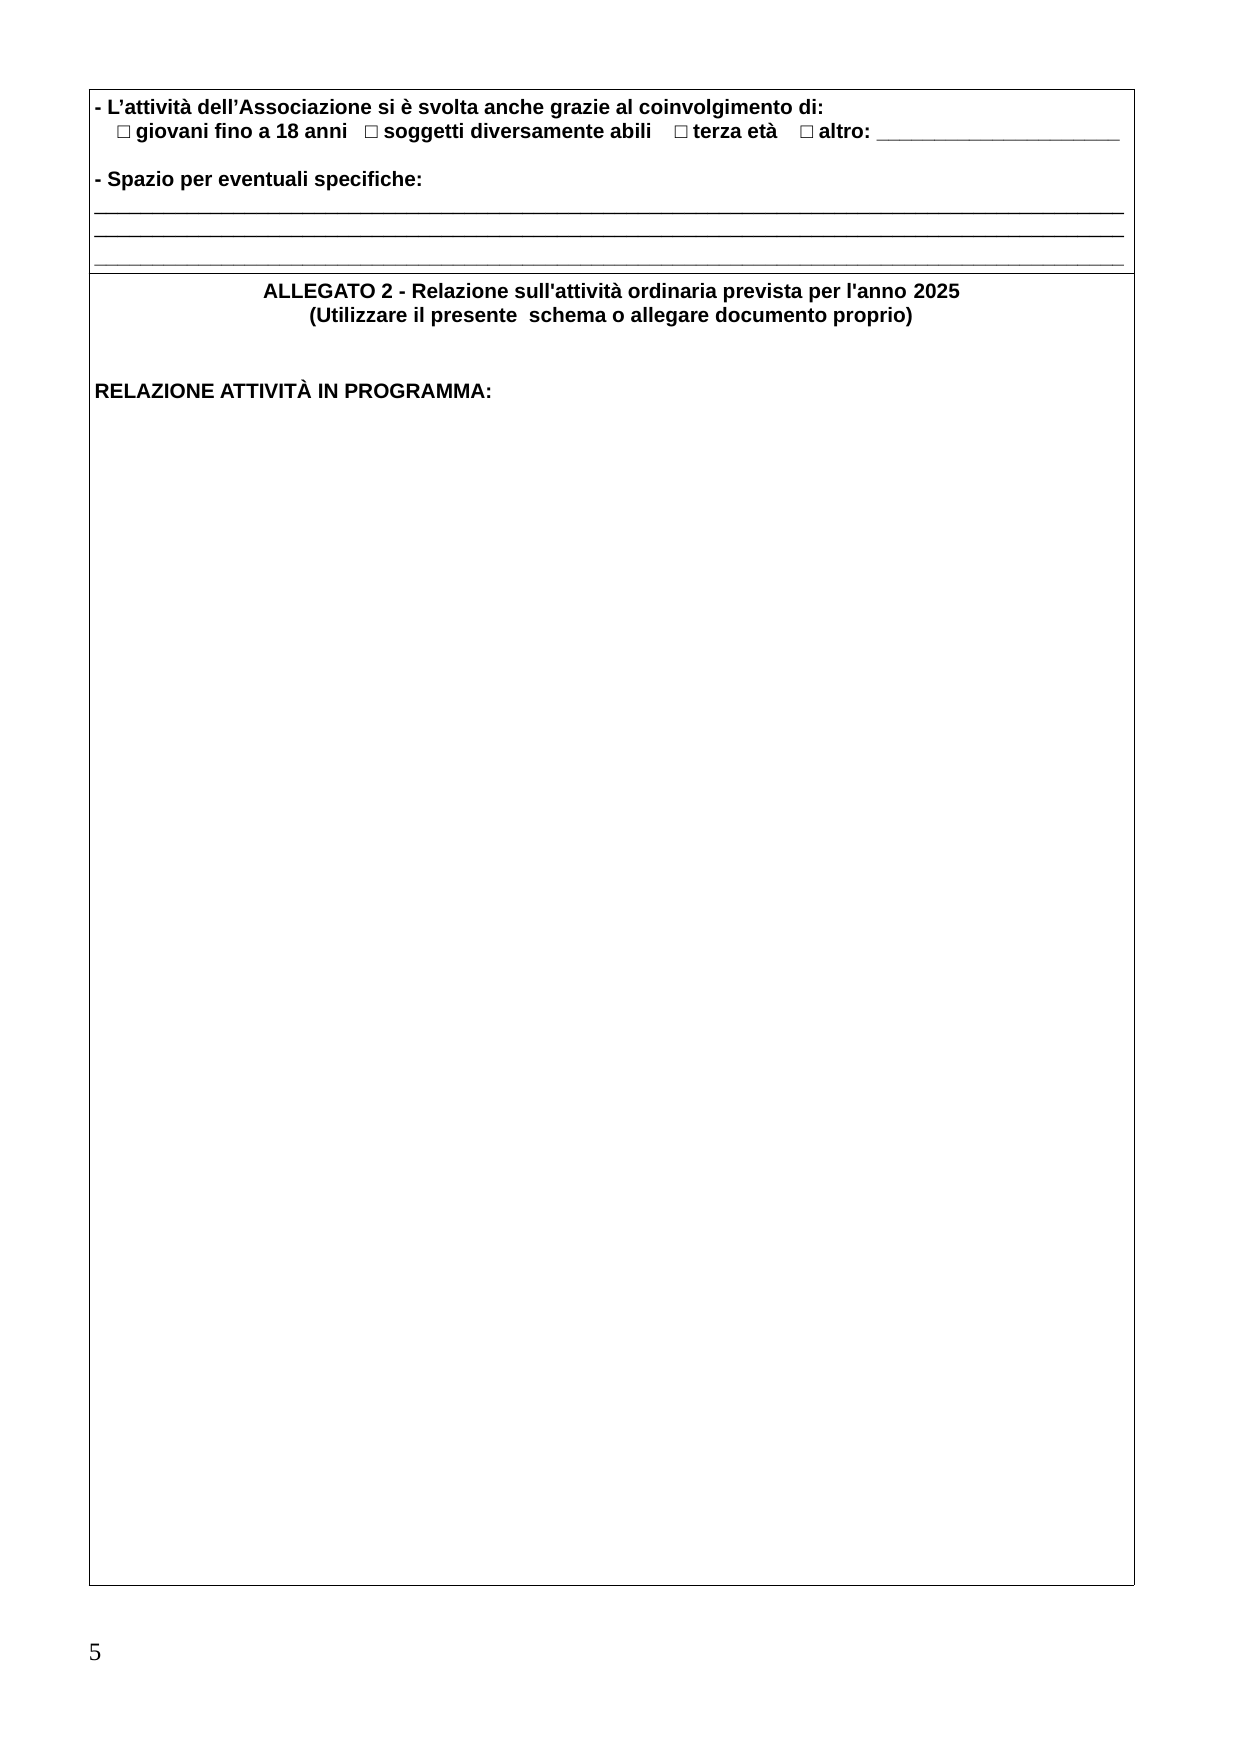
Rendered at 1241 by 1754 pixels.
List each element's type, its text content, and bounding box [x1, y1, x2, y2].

table_header ALLEGATO 2 - Relazione sull'attività ordinaria prevista per l'anno 2025 (Utilizzare il presente schema o allegare documento proprio) RELAZIONE ATTIVITÀ IN PROGRAMMA: [90, 274, 1134, 1585]
table_header - L’attività dell’Associazione si è svolta anche grazie al coinvolgimento di: □ giovani fino a 18 anni □ soggetti diversamente abili □ terza età □ altro: _____________________ - Spazio per eventuali specifiche: __________________________________________________________________________________________________________________________________________________________________________________ _________________________________________________________________________________________ [90, 90, 1134, 273]
